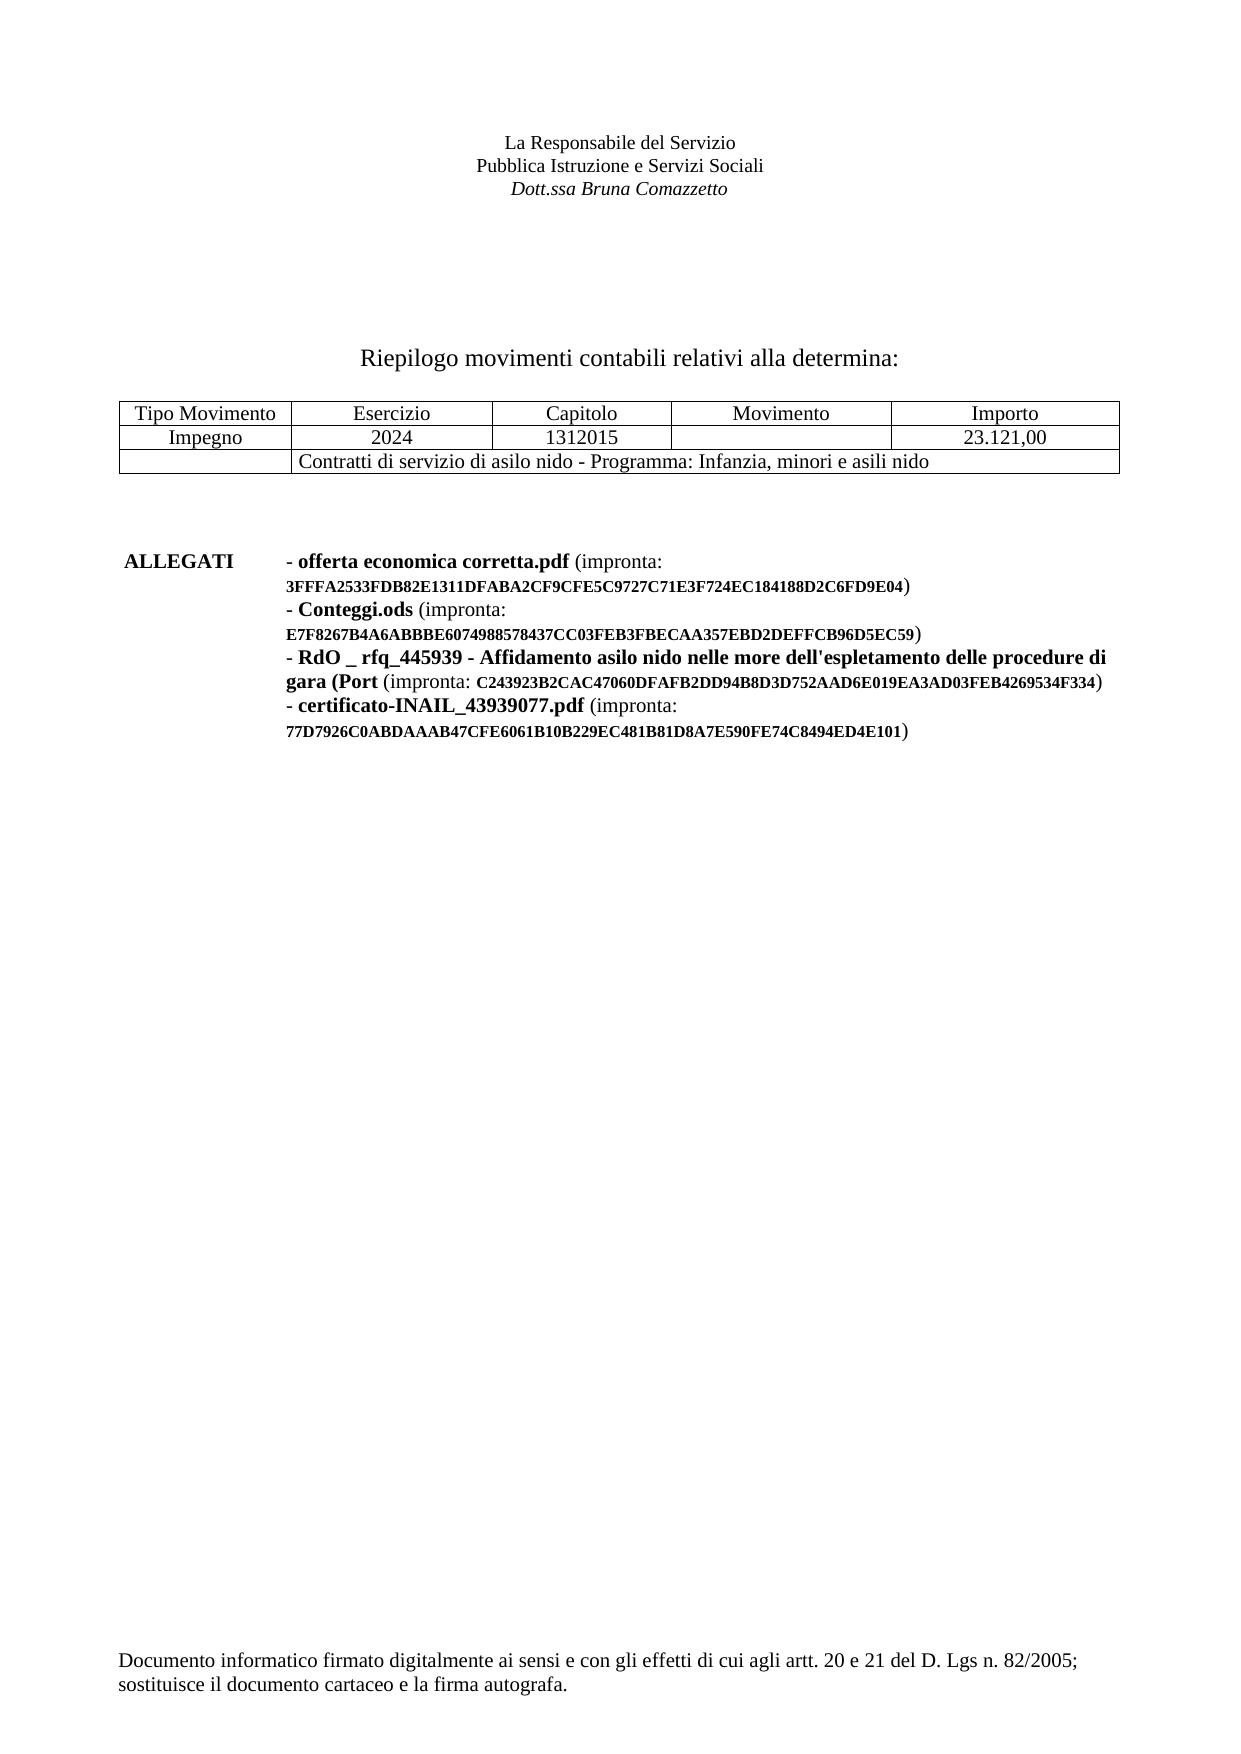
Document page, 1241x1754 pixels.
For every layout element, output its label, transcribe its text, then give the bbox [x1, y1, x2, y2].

table_header - offerta economica corretta.pdf (impronta: 3FFFA2533FDB82E1311DFABA2CF9CFE5C9727C71E3F724EC184188D2C6FD9E04) - Conteggi.ods (impronta: E7F8267B4A6ABBBE6074988578437CC03FEB3FBECAA357EBD2DEFFCB96D5EC59) - RdO _ rfq_445939 - Affidamento asilo nido nelle more dell'espletamento delle procedure di gara (Port (impronta: C243923B2CAC47060DFAFB2DD94B8D3D752AAD6E019EA3AD03FEB4269534F334) - certificato-INAIL_43939077.pdf (impronta: 77D7926C0ABDAAAB47CFE6061B10B229EC481B81D8A7E590FE74C8494ED4E101) [280, 543, 1122, 771]
text Riepilogo movimenti contabili relativi alla determina: [118, 343, 1122, 372]
table_header Tipo Movimento [120, 402, 291, 425]
table_cell Impegno [120, 426, 291, 449]
table_cell [672, 426, 891, 449]
text Pubblica Istruzione e Servizi Sociali [118, 154, 1122, 177]
table_header Esercizio [292, 402, 492, 425]
text Dott.ssa Bruna Comazzetto [118, 177, 1122, 199]
table_cell 23.121,00 [892, 426, 1119, 449]
table_header Movimento [672, 402, 891, 425]
table_cell [120, 450, 291, 473]
text La Responsabile del Servizio [118, 131, 1122, 154]
table_cell 1312015 [493, 426, 671, 449]
table_cell 2024 [292, 426, 492, 449]
table_header Capitolo [493, 402, 671, 425]
table_header Importo [892, 402, 1119, 425]
table_header ALLEGATI [118, 543, 280, 771]
table_cell Contratti di servizio di asilo nido - Programma: Infanzia, minori e asili nido [292, 450, 1119, 473]
